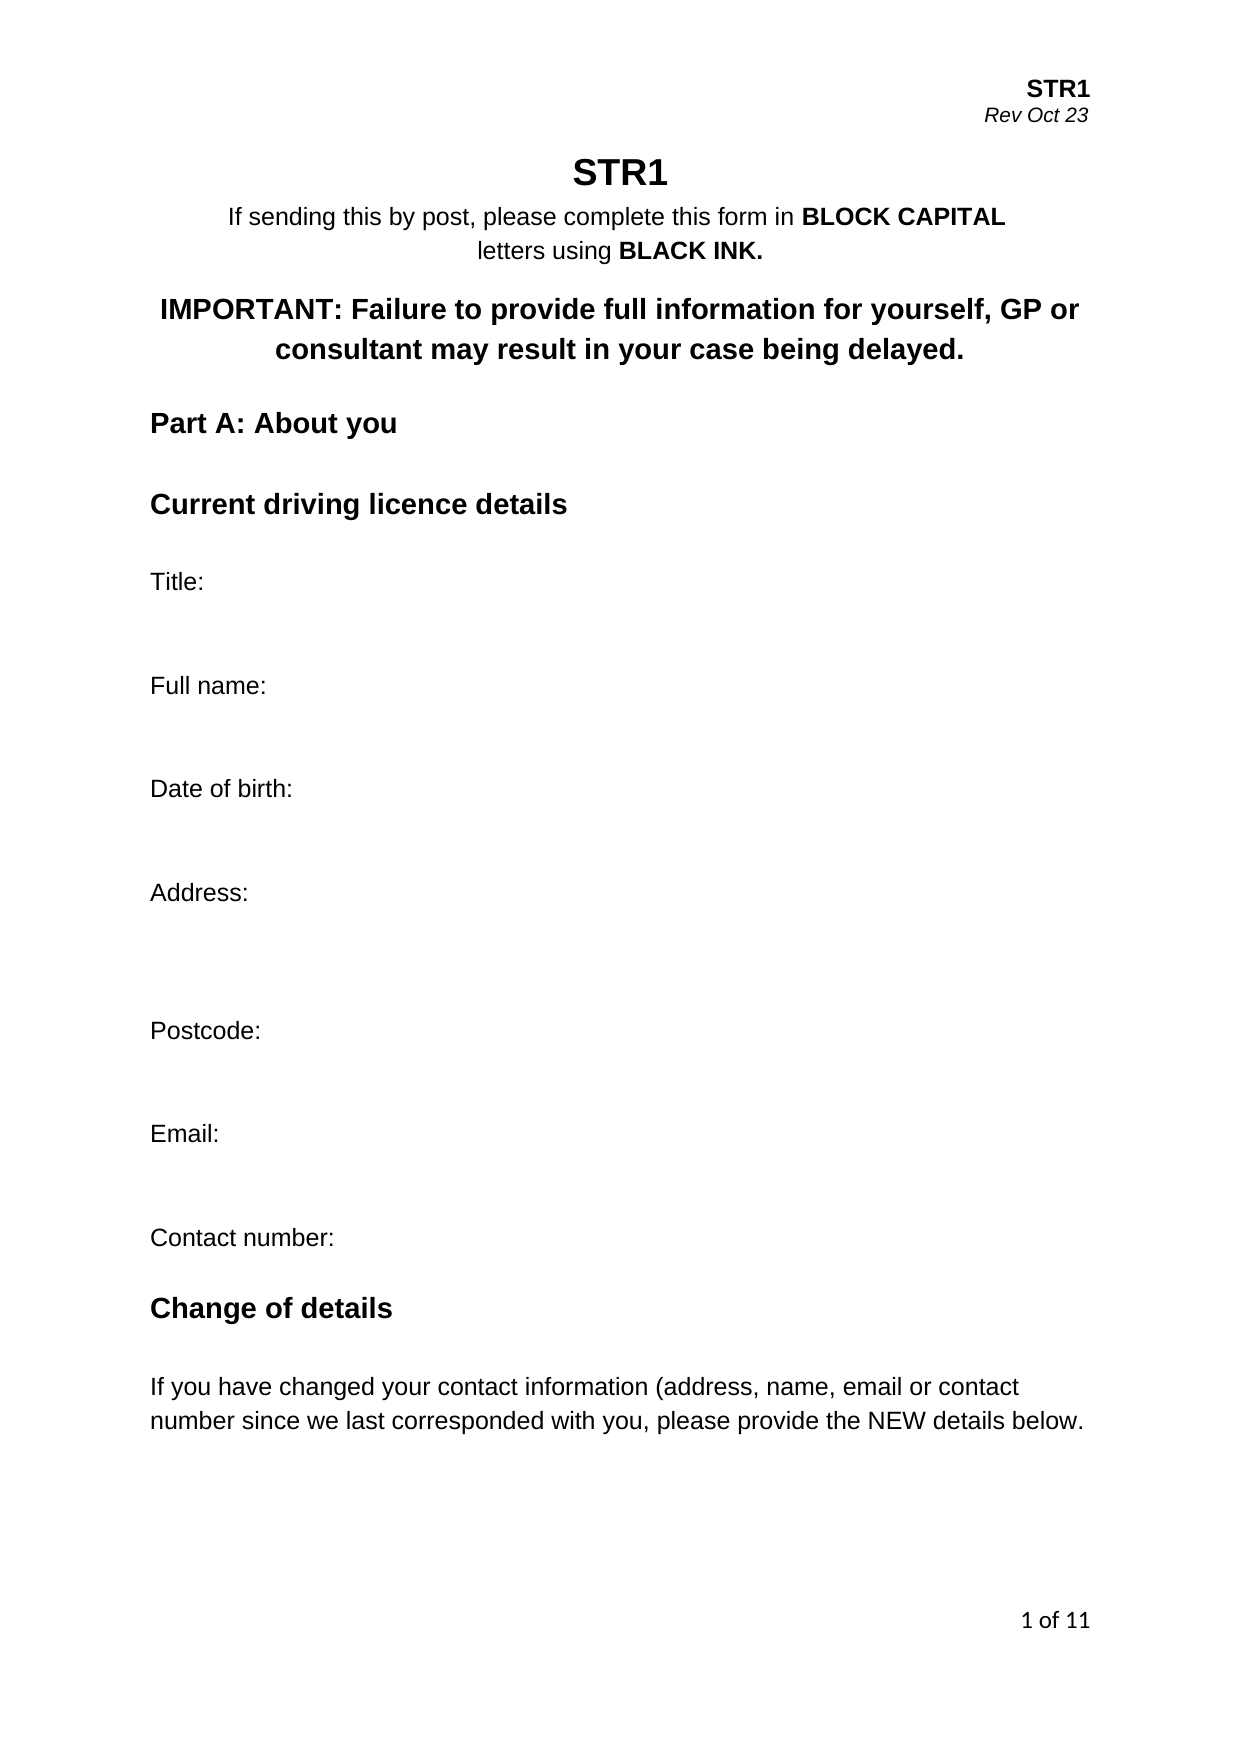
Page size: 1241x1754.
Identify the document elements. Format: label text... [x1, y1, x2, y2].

text If sending this by post, please complete this form in BLOCK CAPITAL letters using BLACK INK. [150, 202, 1090, 265]
text Date of birth: [150, 774, 1090, 803]
text IMPORTANT: Failure to provide full information for yourself, GP or consultant may result in your case being delayed. [150, 271, 1090, 365]
text Part A: About you [150, 407, 1090, 440]
text If you have changed your contact information (address, name, email or contact number since we last corresponded with you, please provide the NEW details below. [150, 1372, 1090, 1435]
text Full name: [150, 671, 1090, 699]
text Email: [150, 1119, 1090, 1148]
text Current driving licence details [150, 487, 1090, 521]
text Change of details [150, 1291, 1090, 1325]
text STR1 [150, 150, 1090, 193]
text Address: [150, 878, 1090, 906]
text Postcode: [150, 1016, 1090, 1044]
text Contact number: [150, 1222, 1090, 1251]
text Title: [150, 567, 1090, 596]
